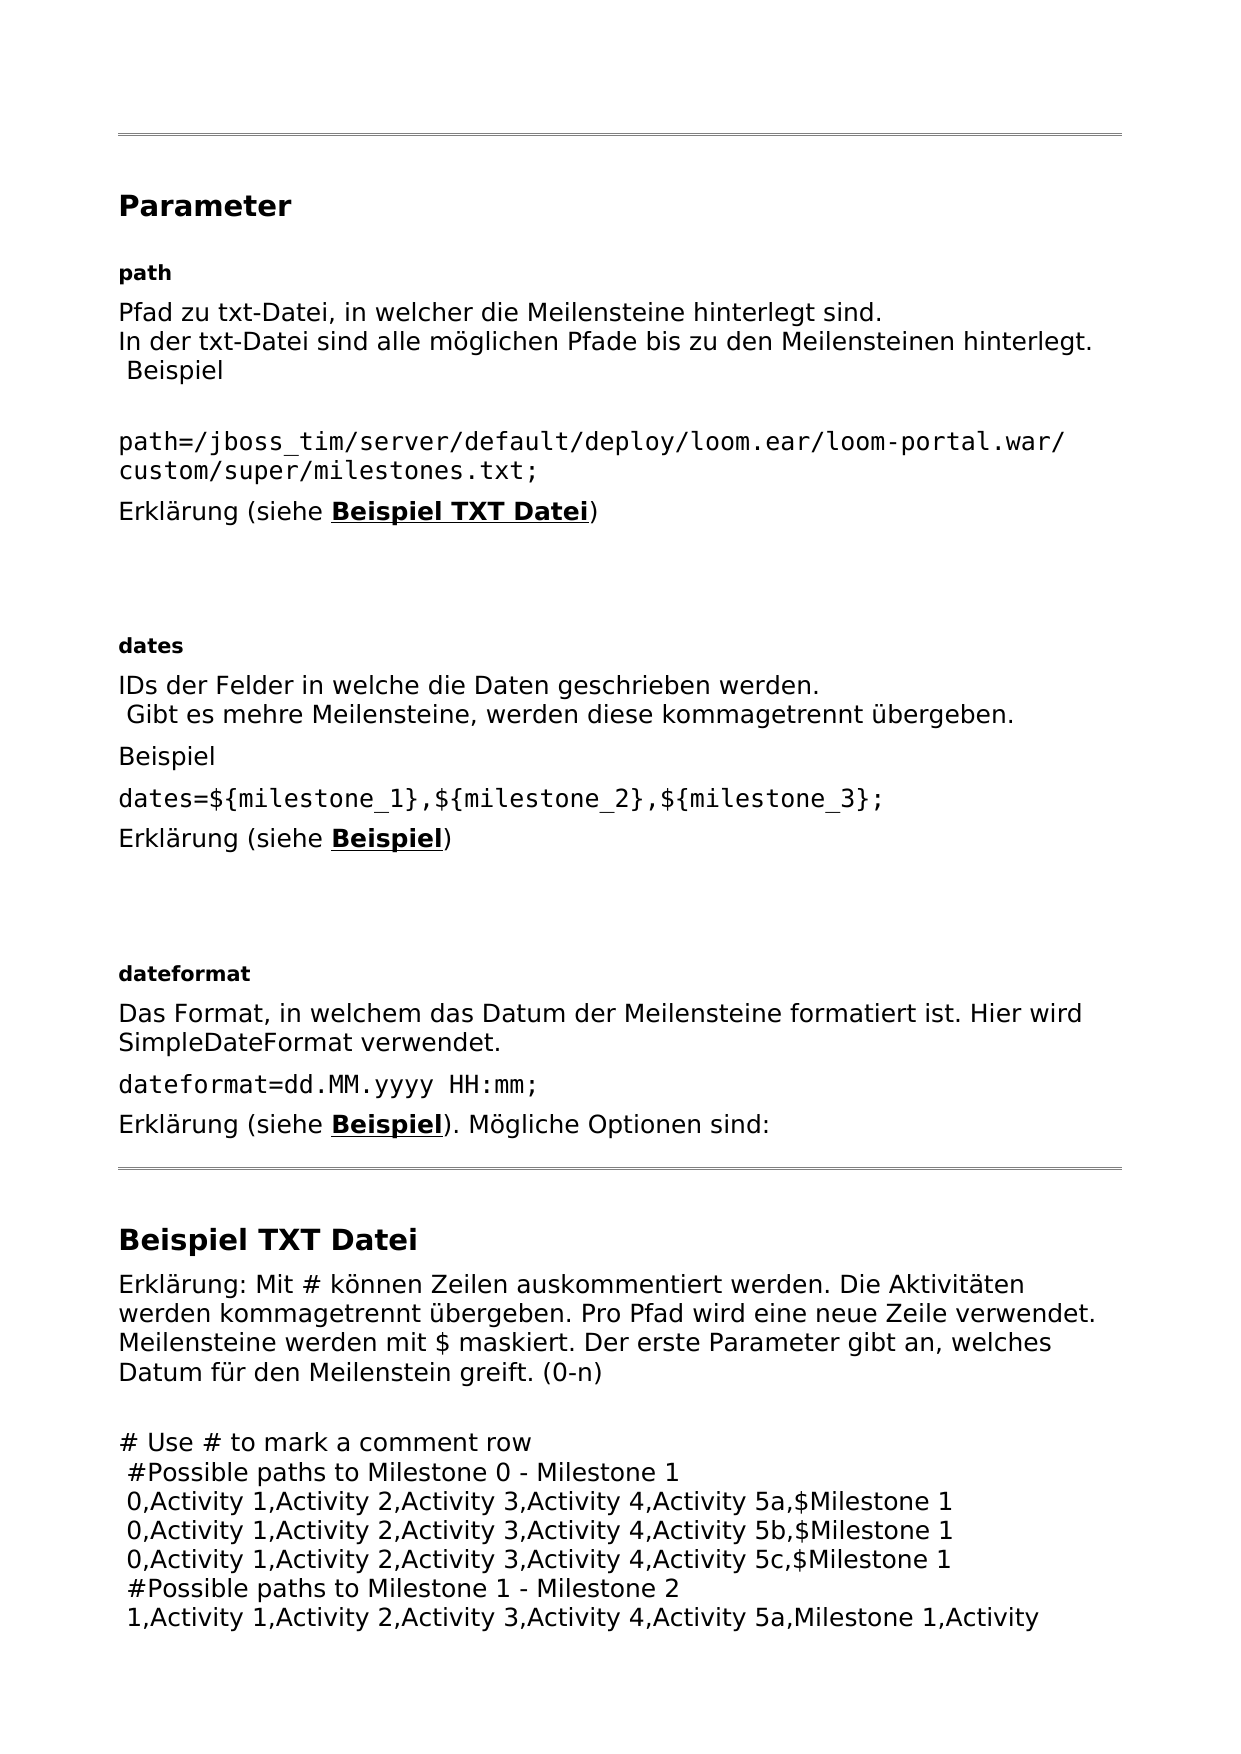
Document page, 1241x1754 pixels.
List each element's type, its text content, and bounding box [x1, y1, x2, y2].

text Erklärung (siehe Beispiel). Mögliche Optionen sind: [118, 1111, 1122, 1140]
text dateformat=dd.MM.yyyy HH:mm; [118, 1070, 1122, 1099]
text IDs der Felder in welche die Daten geschrieben werden. Gibt es mehre Meilensteine, werden diese kommagetrennt übergeben. [118, 671, 1122, 729]
text # Use # to mark a comment row #Possible paths to Milestone 0 - Milestone 1 0,Activity 1,Activity 2,Activity 3,Activity 4,Activity 5a,$Milestone 1 0,Activity 1,Activity 2,Activity 3,Activity 4,Activity 5b,$Milestone 1 0,Activity 1,Activity 2,Activity 3,Activity 4,Activity 5c,$Milestone 1 #Possible paths to Milestone 1 - Milestone 2 1,Activity 1,Activity 2,Activity 3,Activity 4,Activity 5a,Milestone 1,Activity [118, 1428, 1122, 1633]
text Das Format, in welchem das Datum der Meilensteine formatiert ist. Hier wird SimpleDateFormat verwendet. [118, 999, 1122, 1057]
text Erklärung (siehe Beispiel) [118, 825, 1122, 854]
text Beispiel [118, 742, 1122, 771]
subtitle path [118, 261, 1122, 285]
text Erklärung (siehe Beispiel TXT Datei) [118, 497, 1122, 526]
text dates=${milestone_1},${milestone_2},${milestone_3}; [118, 784, 1122, 813]
text Erklärung: Mit # können Zeilen auskommentiert werden. Die Aktivitäten werden kommagetrennt übergeben. Pro Pfad wird eine neue Zeile verwendet. Meilensteine werden mit $ maskiert. Der erste Parameter gibt an, welches Datum für den Meilenstein greift. (0-n) [118, 1270, 1122, 1416]
text path=/jboss_tim/server/default/deploy/loom.ear/loom-portal.war/custom/super/milestones.txt; [118, 427, 1122, 485]
text Pfad zu txt-Datei, in welcher die Meilensteine hinterlegt sind. In der txt-Datei sind alle möglichen Pfade bis zu den Meilensteinen hinterlegt. Beispiel [118, 298, 1122, 414]
subtitle Parameter [118, 189, 1122, 223]
subtitle Beispiel TXT Datei [118, 1224, 1122, 1258]
subtitle dateformat [118, 962, 1122, 986]
subtitle dates [118, 634, 1122, 659]
